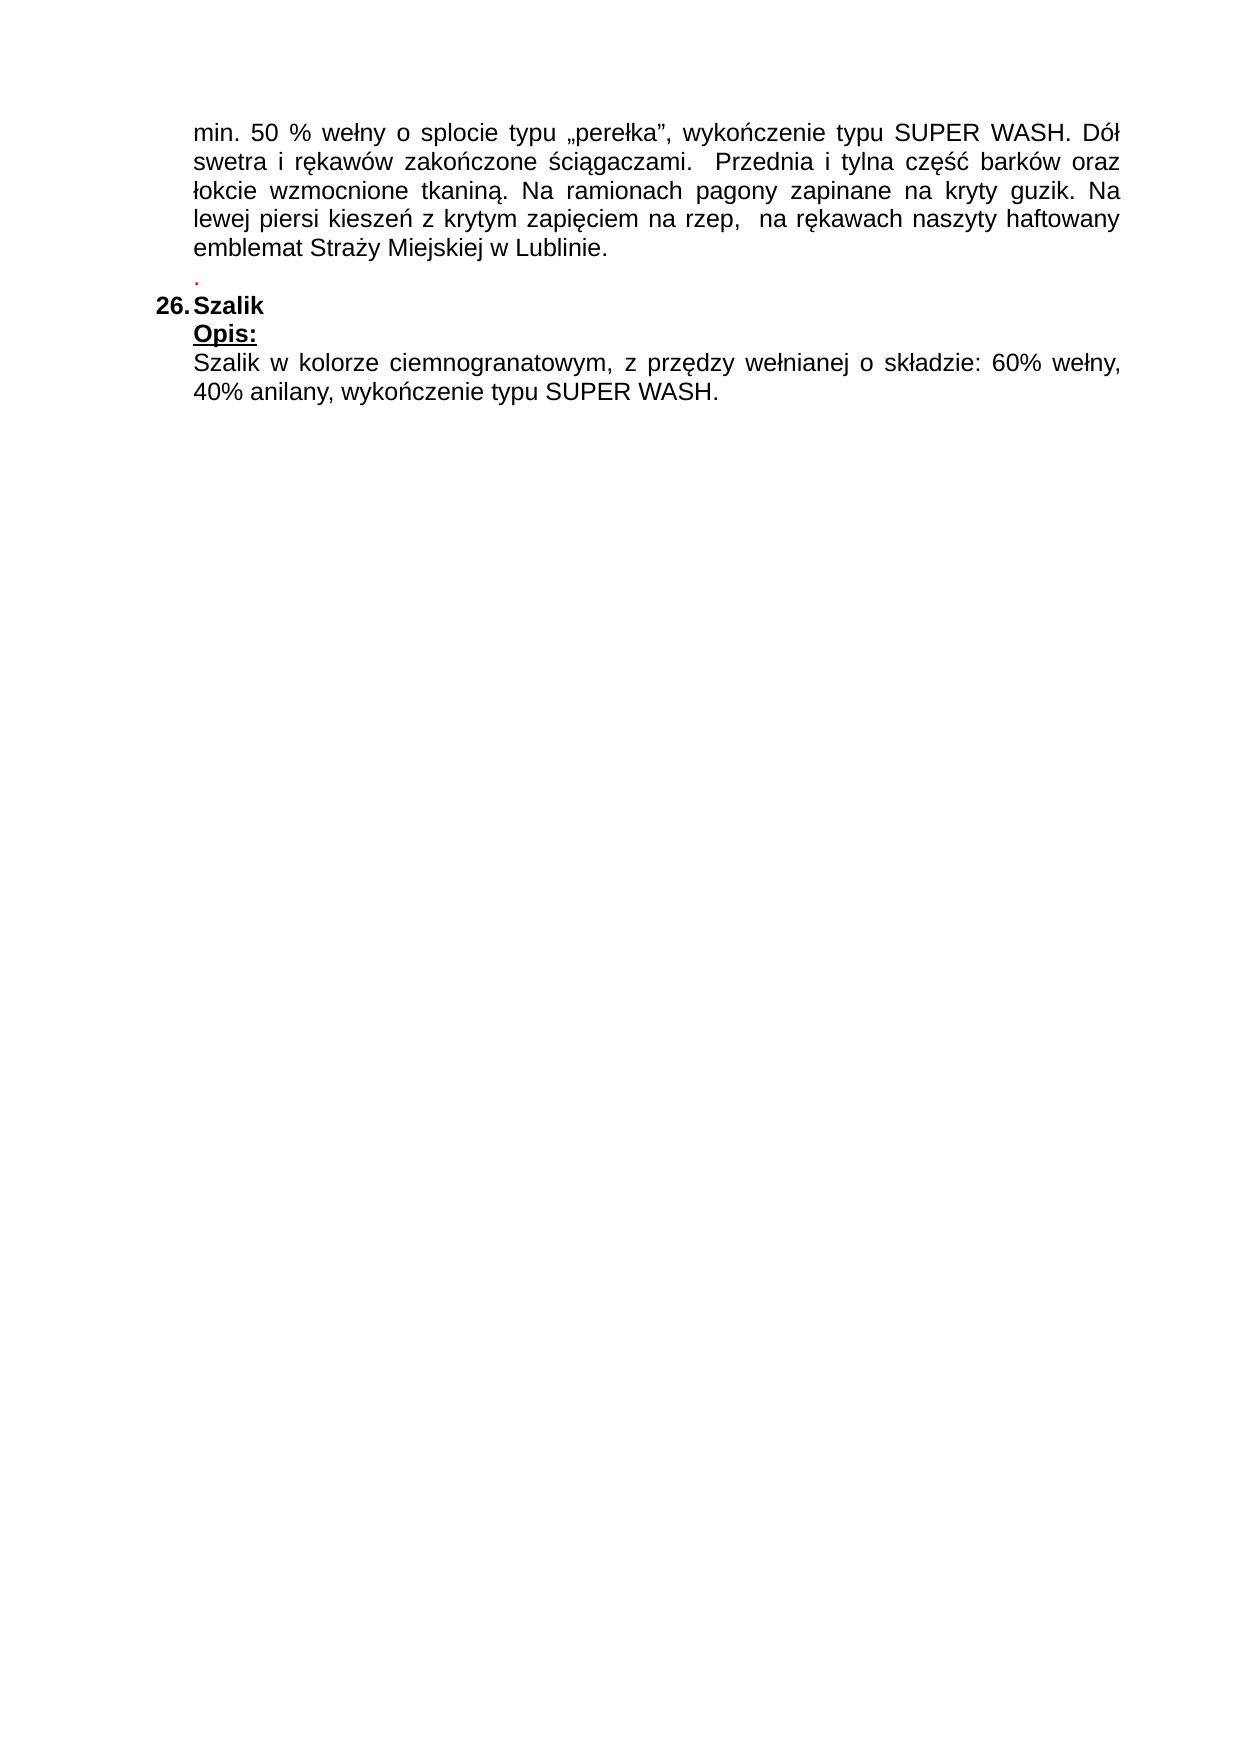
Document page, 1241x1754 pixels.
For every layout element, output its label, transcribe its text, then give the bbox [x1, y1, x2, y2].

list min. 50 % wełny o splocie typu „perełka”, wykończenie typu SUPER WASH. Dół swetra i rękawów zakończone ściągaczami. Przednia i tylna część barków oraz łokcie wzmocnione tkaniną. Na ramionach pagony zapinane na kryty guzik. Na lewej piersi kieszeń z krytym zapięciem na rzep, na rękawach naszyty haftowany emblemat Straży Miejskiej w Lublinie. [156, 118, 1122, 262]
list Szalik w kolorze ciemnogranatowym, z przędzy wełnianej o składzie: 60% wełny, 40% anilany, wykończenie typu SUPER WASH. [156, 348, 1122, 406]
list Szalik [156, 291, 1122, 319]
list Opis: [156, 319, 1122, 348]
list . [156, 262, 1122, 291]
